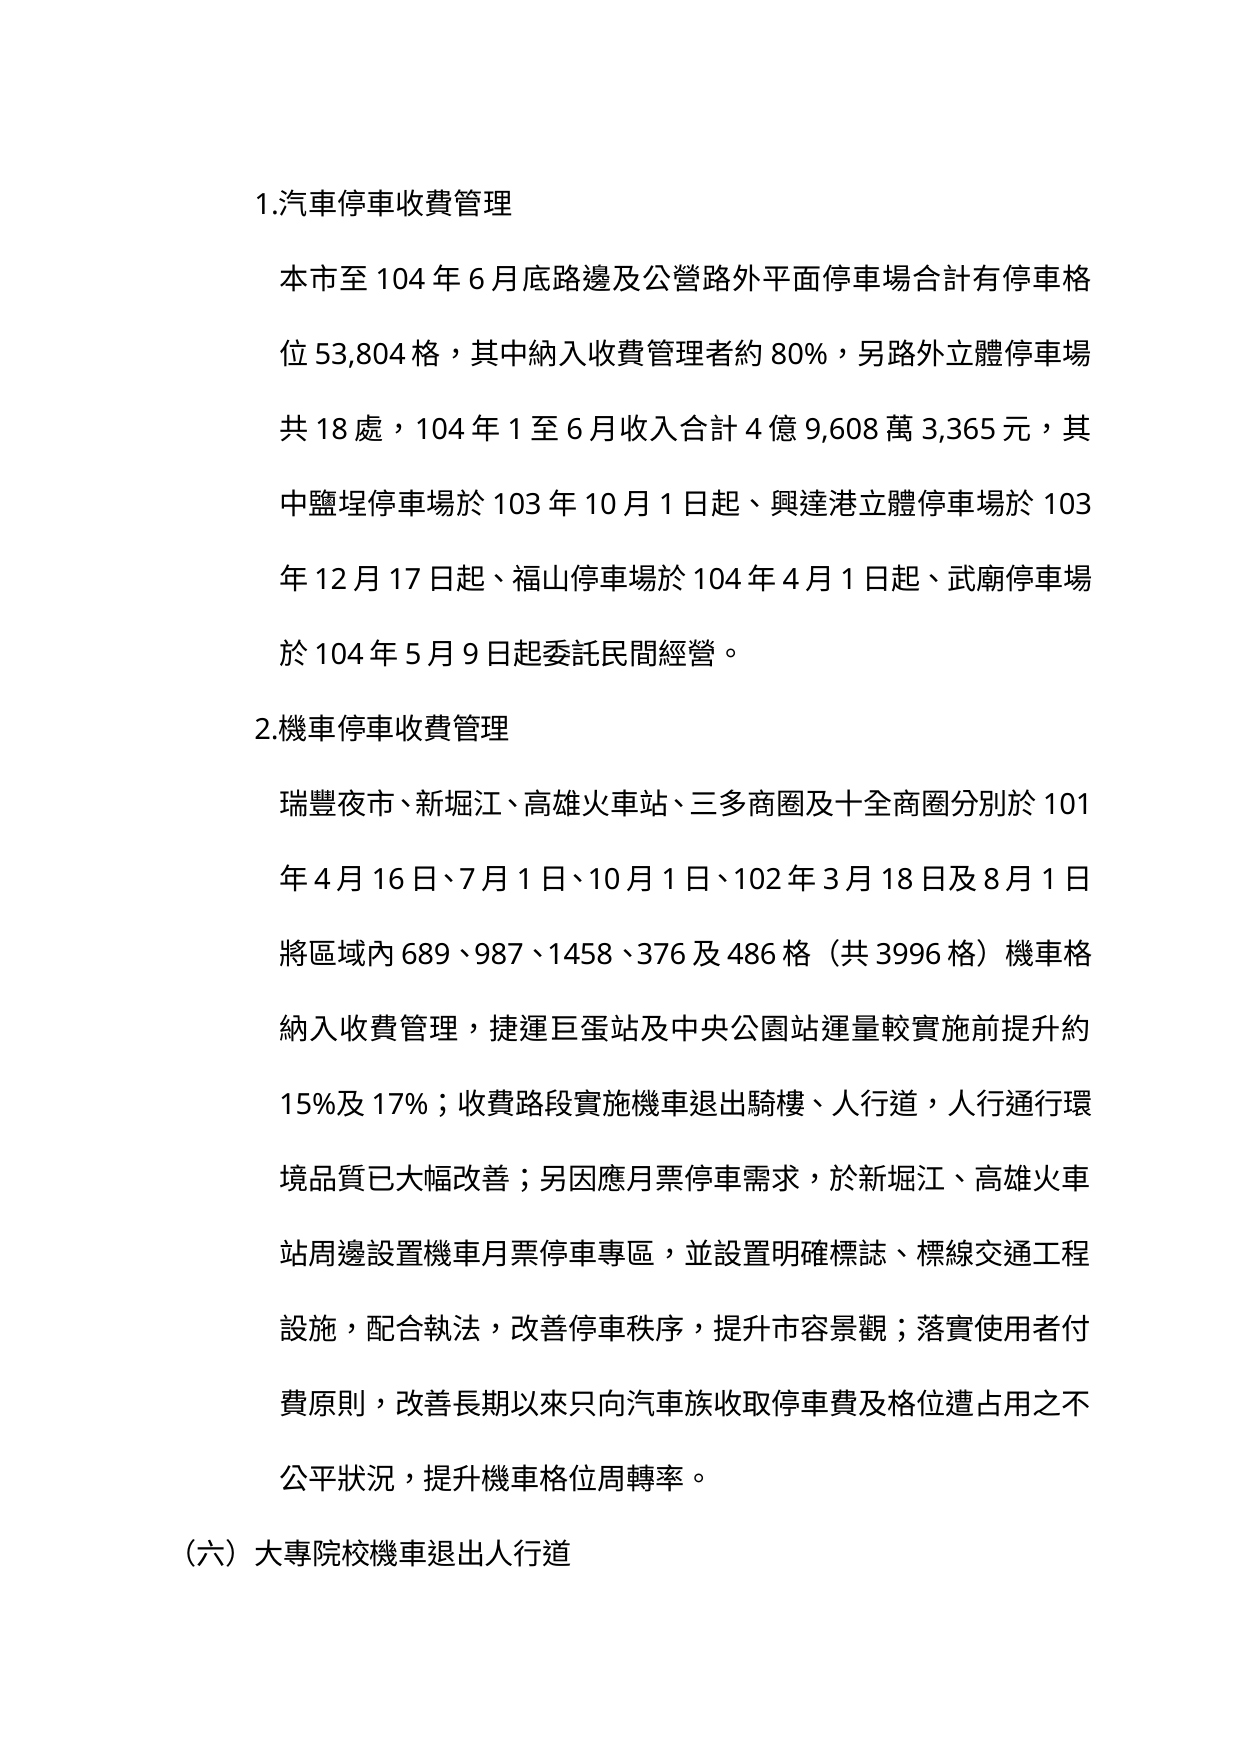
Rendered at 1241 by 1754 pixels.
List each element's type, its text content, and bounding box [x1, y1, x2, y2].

text （六）大專院校機車退出人行道 [148, 1514, 1092, 1589]
text 瑞豐夜市、新堀江、高雄火車站、三多商圈及十全商圈分別於101年4月16日、7月1日、10月1日、102年3月18日及8月1日將區域內689、987、1458、376及486格（共3996格）機車格納入收費管理，捷運巨蛋站及中央公園站運量較實施前提升約15%及17%；收費路段實施機車退出騎樓、人行道，人行通行環境品質已大幅改善；另因應月票停車需求，於新堀江、高雄火車站周邊設置機車月票停車專區，並設置明確標誌、標線交通工程設施，配合執法，改善停車秩序，提升市容景觀；落實使用者付費原則，改善長期以來只向汽車族收取停車費及格位遭占用之不公平狀況，提升機車格位周轉率。 [279, 764, 1092, 1514]
text 本市至104年6月底路邊及公營路外平面停車場合計有停車格位53,804格，其中納入收費管理者約80%，另路外立體停車場共18處，104年1至6月收入合計4億9,608萬3,365元，其中鹽埕停車場於103年10月1日起、興達港立體停車場於103年12月17日起、福山停車場於104年4月1日起、武廟停車場於104年5月9日起委託民間經營。 [279, 239, 1092, 689]
text 1.汽車停車收費管理 [254, 164, 1092, 239]
text 2.機車停車收費管理 [254, 689, 1092, 764]
